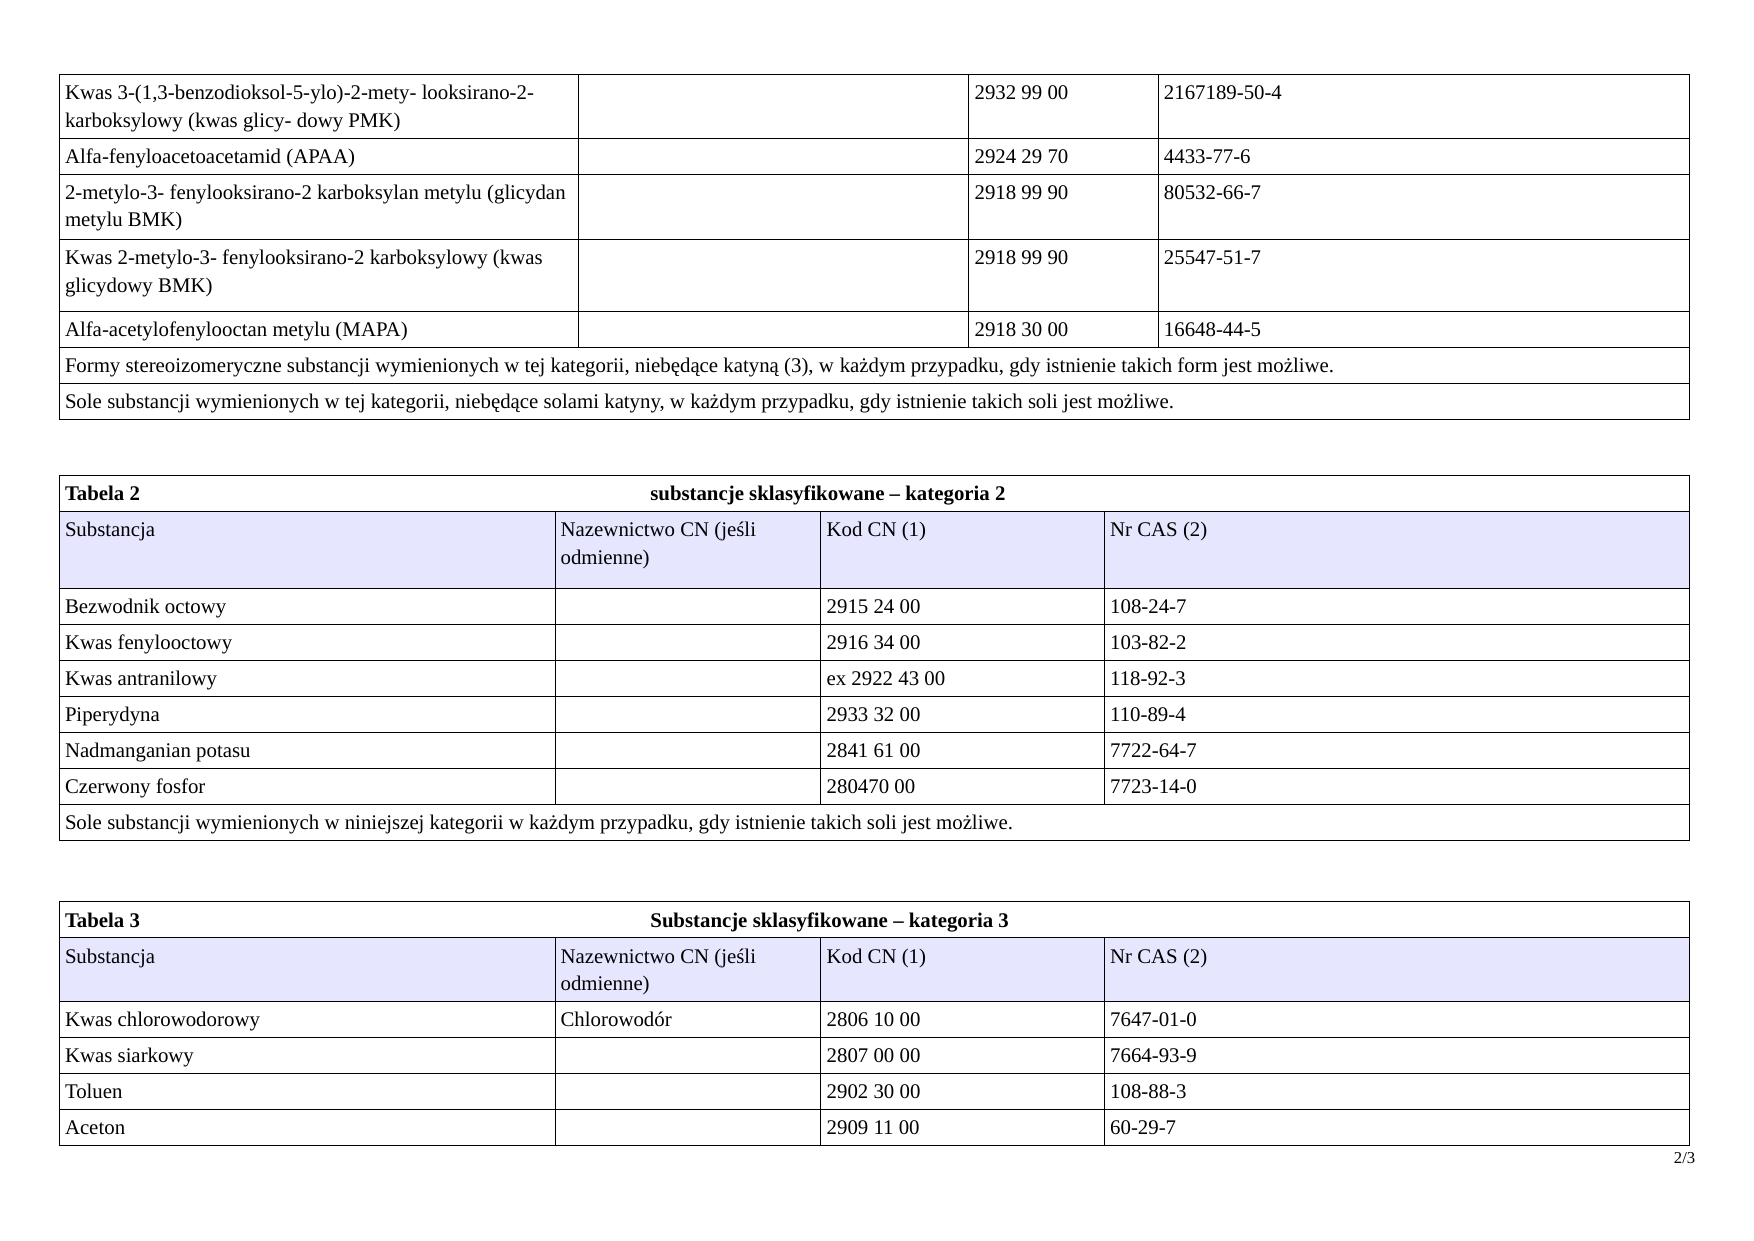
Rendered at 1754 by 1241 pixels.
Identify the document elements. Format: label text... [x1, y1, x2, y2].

table_cell Kwas 2-metylo-3- fenylooksirano-2 karboksylowy (kwas glicydowy BMK) [60, 240, 578, 311]
table_cell Nr CAS (2) [1105, 938, 1689, 1001]
table_cell 80532-66-7 [1159, 175, 1689, 239]
table_header Tabela 3 Substancje sklasyfikowane – kategoria 3 [60, 902, 1689, 937]
table_cell 2841 61 00 [821, 733, 1104, 768]
table_cell 4433-77-6 [1159, 139, 1689, 173]
table_cell Aceton [60, 1110, 555, 1145]
table_cell Sole substancji wymienionych w niniejszej kategorii w każdym przypadku, gdy istnienie takich soli jest możliwe. [60, 805, 1689, 840]
table_cell 2918 99 90 [969, 175, 1158, 239]
table_cell 7664-93-9 [1105, 1038, 1689, 1073]
table_cell 108-24-7 [1105, 589, 1689, 624]
table_cell Kod CN (1) [821, 938, 1104, 1001]
table_cell [579, 240, 968, 311]
table_cell [579, 175, 968, 239]
table_cell [579, 139, 968, 173]
table_cell Kwas fenylooctowy [60, 625, 555, 660]
table_cell 7647-01-0 [1105, 1002, 1689, 1037]
table_cell ex 2922 43 00 [821, 661, 1104, 696]
table_cell Toluen [60, 1074, 555, 1109]
table_cell 2807 00 00 [821, 1038, 1104, 1073]
table_cell Kwas siarkowy [60, 1038, 555, 1073]
table_cell 16648-44-5 [1159, 312, 1689, 347]
table_cell [579, 75, 968, 137]
table_cell 2915 24 00 [821, 589, 1104, 624]
table_cell Chlorowodór [556, 1002, 820, 1037]
table_cell 2924 29 70 [969, 139, 1158, 173]
table_cell [556, 1110, 820, 1145]
table_cell [556, 769, 820, 804]
table_cell Czerwony fosfor [60, 769, 555, 804]
table_cell Kwas antranilowy [60, 661, 555, 696]
table_cell 280470 00 [821, 769, 1104, 804]
table_header Tabela 2 substancje sklasyfikowane – kategoria 2 [60, 476, 1689, 511]
table_cell 2806 10 00 [821, 1002, 1104, 1037]
table_cell 2918 99 90 [969, 240, 1158, 311]
table_cell 2933 32 00 [821, 697, 1104, 732]
table_cell Bezwodnik octowy [60, 589, 555, 624]
table_cell Kod CN (1) [821, 512, 1104, 588]
table_cell 25547-51-7 [1159, 240, 1689, 311]
table_cell 7723-14-0 [1105, 769, 1689, 804]
table_cell 60-29-7 [1105, 1110, 1689, 1145]
table_cell 7722-64-7 [1105, 733, 1689, 768]
table_cell 118-92-3 [1105, 661, 1689, 696]
table_cell [556, 733, 820, 768]
table_cell 2916 34 00 [821, 625, 1104, 660]
table_cell 2918 30 00 [969, 312, 1158, 347]
table_cell 108-88-3 [1105, 1074, 1689, 1109]
table_cell 2932 99 00 [969, 75, 1158, 137]
table_cell [556, 1038, 820, 1073]
table_cell [556, 589, 820, 624]
table_cell Substancja [60, 938, 555, 1001]
table_cell [556, 697, 820, 732]
table_cell Alfa-acetylofenylooctan metylu (MAPA) [60, 312, 578, 347]
table_cell Nadmanganian potasu [60, 733, 555, 768]
table_cell 2909 11 00 [821, 1110, 1104, 1145]
table_cell 103-82-2 [1105, 625, 1689, 660]
table_cell 2-metylo-3- fenylooksirano-2 karboksylan metylu (glicydan metylu BMK) [60, 175, 578, 239]
table_cell 110-89-4 [1105, 697, 1689, 732]
table_cell Nazewnictwo CN (jeśli odmienne) [556, 938, 820, 1001]
table_cell Kwas 3-(1,3-benzodioksol-5-ylo)-2-mety- looksirano-2- karboksylowy (kwas glicy- dowy PMK) [60, 75, 578, 137]
table_cell Alfa-fenyloacetoacetamid (APAA) [60, 139, 578, 173]
table_cell Piperydyna [60, 697, 555, 732]
table_cell [579, 312, 968, 347]
table_cell [556, 1074, 820, 1109]
table_cell Substancja [60, 512, 555, 588]
table_cell 2167189-50-4 [1159, 75, 1689, 137]
table_cell 2902 30 00 [821, 1074, 1104, 1109]
table_cell Formy stereoizomeryczne substancji wymienionych w tej kategorii, niebędące katyną (3), w każdym przypadku, gdy istnienie takich form jest możliwe. [60, 348, 1689, 383]
table_cell Nazewnictwo CN (jeśli odmienne) [556, 512, 820, 588]
table_cell Sole substancji wymienionych w tej kategorii, niebędące solami katyny, w każdym przypadku, gdy istnienie takich soli jest możliwe. [60, 384, 1689, 419]
table_cell [556, 625, 820, 660]
table_cell Kwas chlorowodorowy [60, 1002, 555, 1037]
table_cell Nr CAS (2) [1105, 512, 1689, 588]
table_cell [556, 661, 820, 696]
